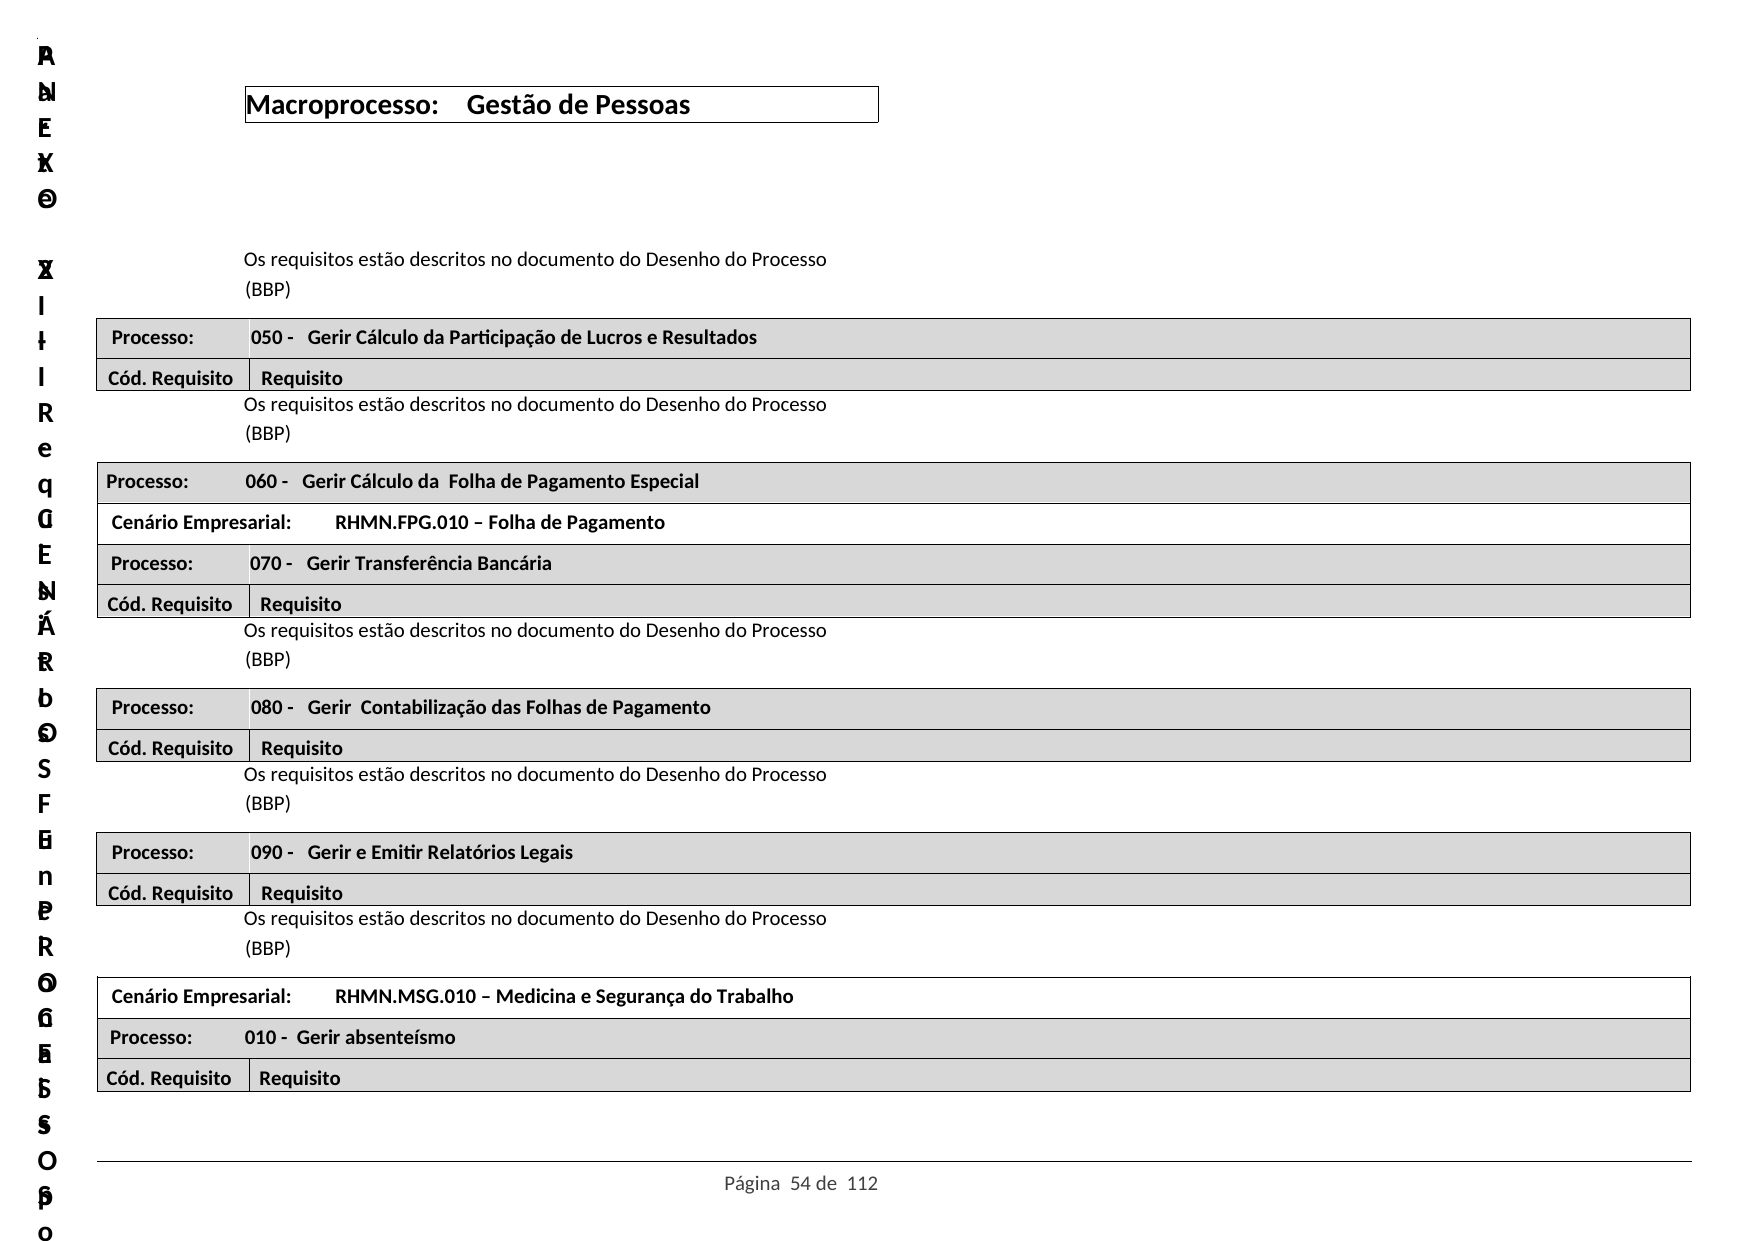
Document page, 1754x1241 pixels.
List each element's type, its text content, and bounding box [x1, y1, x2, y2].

table_cell Requisito [250, 874, 1690, 905]
table_header Cenário Empresarial: [98, 978, 335, 1017]
table_header Processo: [97, 689, 249, 729]
table_header 080 - Gerir Contabilização das Folhas de Pagamento [250, 689, 1690, 729]
table_header Processo: [97, 319, 249, 358]
table_cell RHMN.FPG.010 – Folha de Pagamento [335, 504, 1690, 543]
table_cell Cód. Requisito [97, 730, 249, 761]
table_header RHMN.MSG.010 – Medicina e Segurança do Trabalho [335, 978, 1690, 1017]
table_header 090 - Gerir e Emitir Relatórios Legais [250, 833, 1690, 873]
table_cell Cód. Requisito [97, 359, 249, 390]
table_cell Requisito [250, 730, 1690, 761]
table_header Processo: [98, 463, 245, 502]
text Os requisitos estão descritos no documento do Desenho do Processo (BBP) [244, 247, 878, 301]
table_cell Cód. Requisito [98, 1059, 249, 1091]
table_cell Requisito [250, 359, 1690, 390]
table_cell Processo: 010 - Gerir absenteísmo [98, 1019, 1690, 1058]
text Os requisitos estão descritos no documento do Desenho do Processo (BBP) [244, 906, 878, 960]
text Os requisitos estão descritos no documento do Desenho do Processo (BBP) [244, 618, 878, 672]
text Os requisitos estão descritos no documento do Desenho do Processo (BBP) [244, 762, 878, 816]
table_cell Requisito [250, 1059, 1690, 1091]
text Os requisitos estão descritos no documento do Desenho do Processo (BBP) [244, 391, 878, 445]
table_header Processo: [97, 833, 249, 873]
table_cell Cenário Empresarial: [98, 504, 335, 543]
table_cell Cód. Requisito [97, 874, 249, 905]
table_cell 070 - Gerir Transferência Bancária [250, 545, 1690, 584]
table_header 060 - Gerir Cálculo da Folha de Pagamento Especial [245, 463, 1690, 502]
table_cell Processo: [98, 545, 249, 584]
table_header 050 - Gerir Cálculo da Participação de Lucros e Resultados [250, 319, 1690, 358]
table_cell Cód. Requisito [98, 585, 249, 616]
table_cell Requisito [250, 585, 1690, 616]
